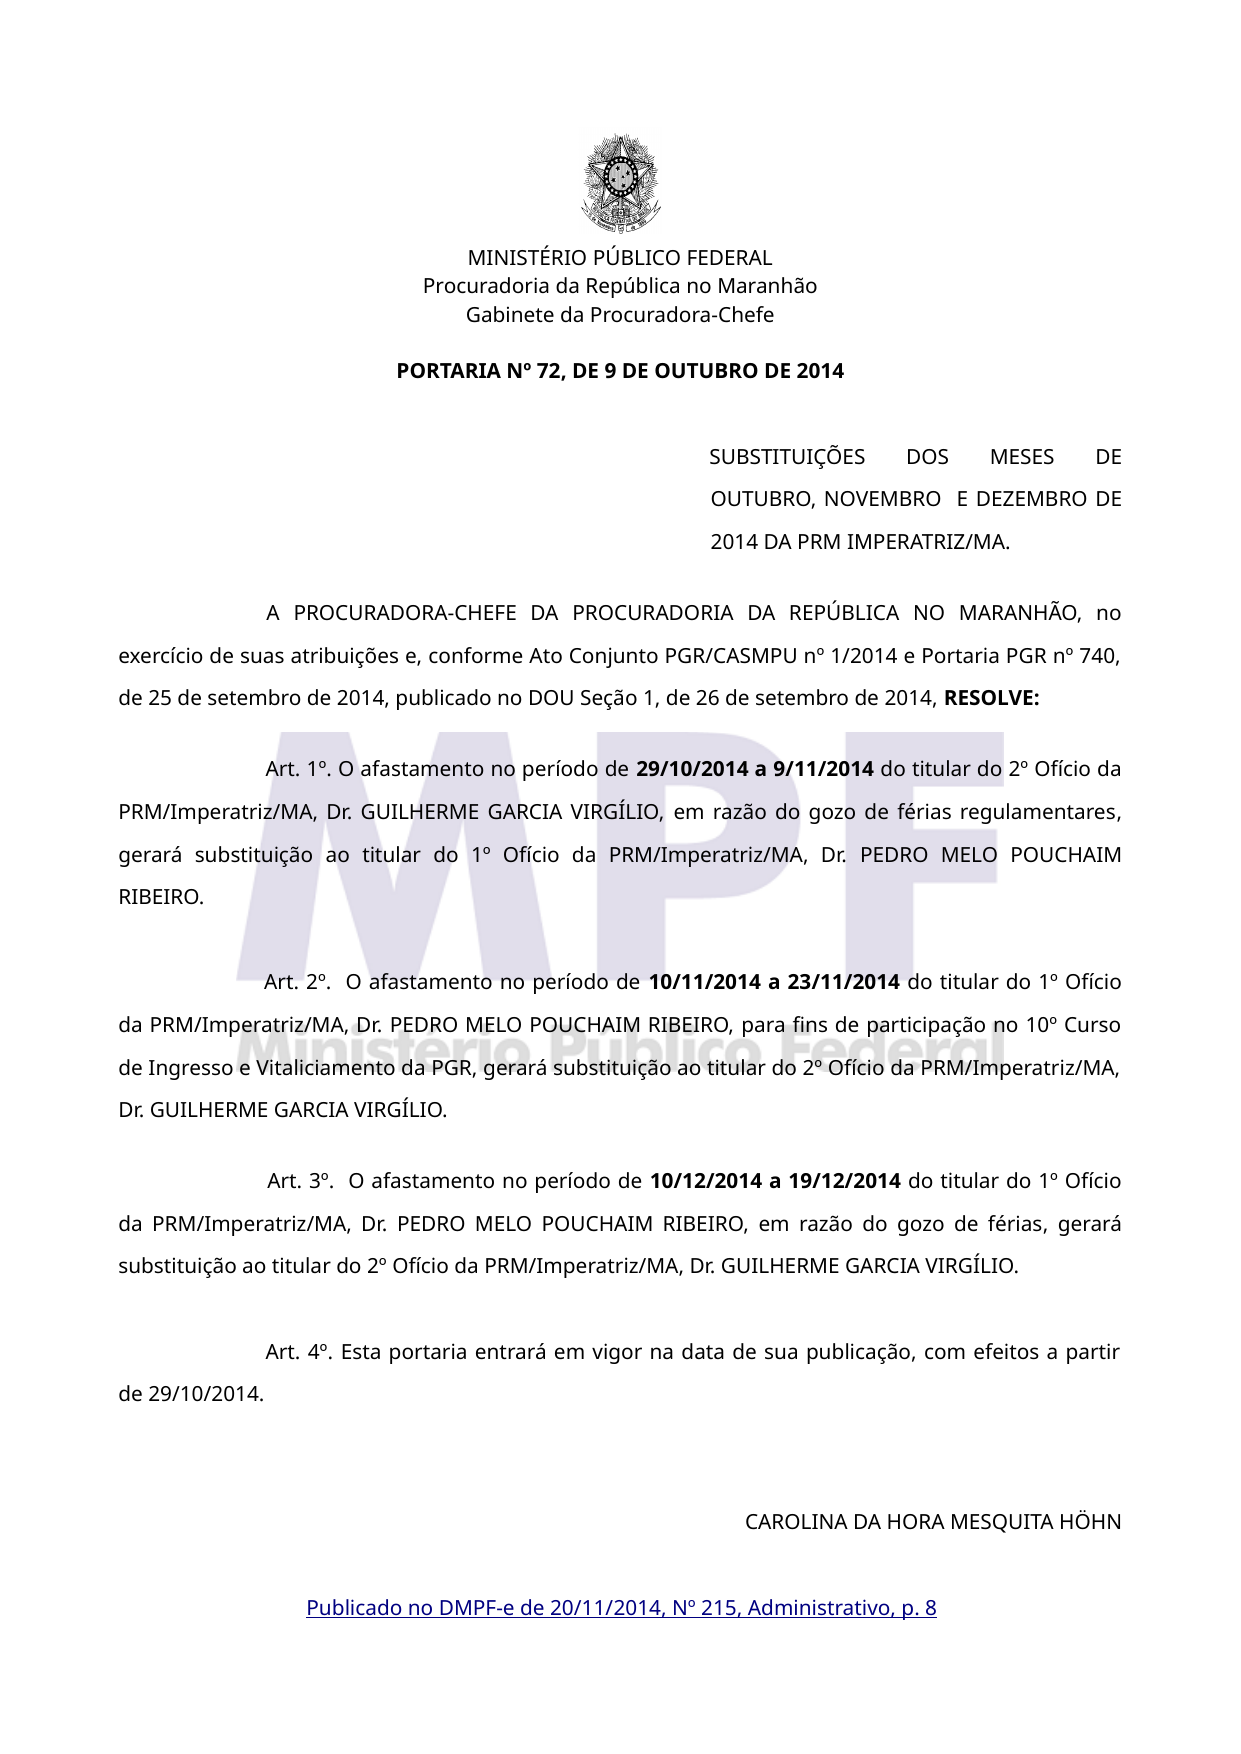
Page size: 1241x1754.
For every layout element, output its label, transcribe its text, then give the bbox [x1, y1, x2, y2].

text Publicado no DMPF-e de 20/11/2014, Nº 215, Administrativo, p. 8 [118, 1593, 1122, 1621]
text CAROLINA DA HORA MESQUITA HÖHN [118, 1507, 1122, 1536]
text Procuradoria da República no Maranhão [118, 271, 1122, 300]
picture [236, 911, 1004, 967]
text SUBSTITUIÇÕES DOS MESES DE OUTUBRO, NOVEMBRO E DEZEMBRO DE 2014 DA PRM IMPERATRIZ/MA. [709, 442, 1122, 556]
text Art. 4º. Esta portaria entrará em vigor na data de sua publicação, com efeitos a partir de 29/10/2014. [118, 1337, 1122, 1408]
text Gabinete da Procuradora-Chefe [118, 300, 1122, 328]
text Art. 2º. O afastamento no período de 10/11/2014 a 23/11/2014 do titular do 1º Ofício da PRM/Imperatriz/MA, Dr. PEDRO MELO POUCHAIM RIBEIRO, para fins de participação no 10º Curso de Ingresso e Vitaliciamento da PGR, gerará substituição ao titular do 2º Ofício da PRM/Imperatriz/MA, Dr. GUILHERME GARCIA VIRGÍLIO. [118, 967, 1122, 1124]
picture [578, 127, 662, 234]
picture [236, 732, 1004, 754]
text MINISTÉRIO PÚBLICO FEDERAL [118, 243, 1122, 271]
text PORTARIA Nº 72, DE 9 DE OUTUBRO DE 2014 [118, 357, 1122, 385]
text Art. 3º. O afastamento no período de 10/12/2014 a 19/12/2014 do titular do 1º Ofício da PRM/Imperatriz/MA, Dr. PEDRO MELO POUCHAIM RIBEIRO, em razão do gozo de férias, gerará substituição ao titular do 2º Ofício da PRM/Imperatriz/MA, Dr. GUILHERME GARCIA VIRGÍLIO. [118, 1166, 1122, 1280]
text A PROCURADORA-CHEFE DA PROCURADORIA DA REPÚBLICA NO MARANHÃO, no exercício de suas atribuições e, conforme Ato Conjunto PGR/CASMPU nº 1/2014 e Portaria PGR nº 740, de 25 de setembro de 2014, publicado no DOU Seção 1, de 26 de setembro de 2014, RESOLVE: [118, 598, 1122, 712]
text Art. 1º. O afastamento no período de 29/10/2014 a 9/11/2014 do titular do 2º Ofício da PRM/Imperatriz/MA, Dr. GUILHERME GARCIA VIRGÍLIO, em razão do gozo de férias regulamentares, gerará substituição ao titular do 1º Ofício da PRM/Imperatriz/MA, Dr. PEDRO MELO POUCHAIM RIBEIRO. [118, 754, 1122, 911]
